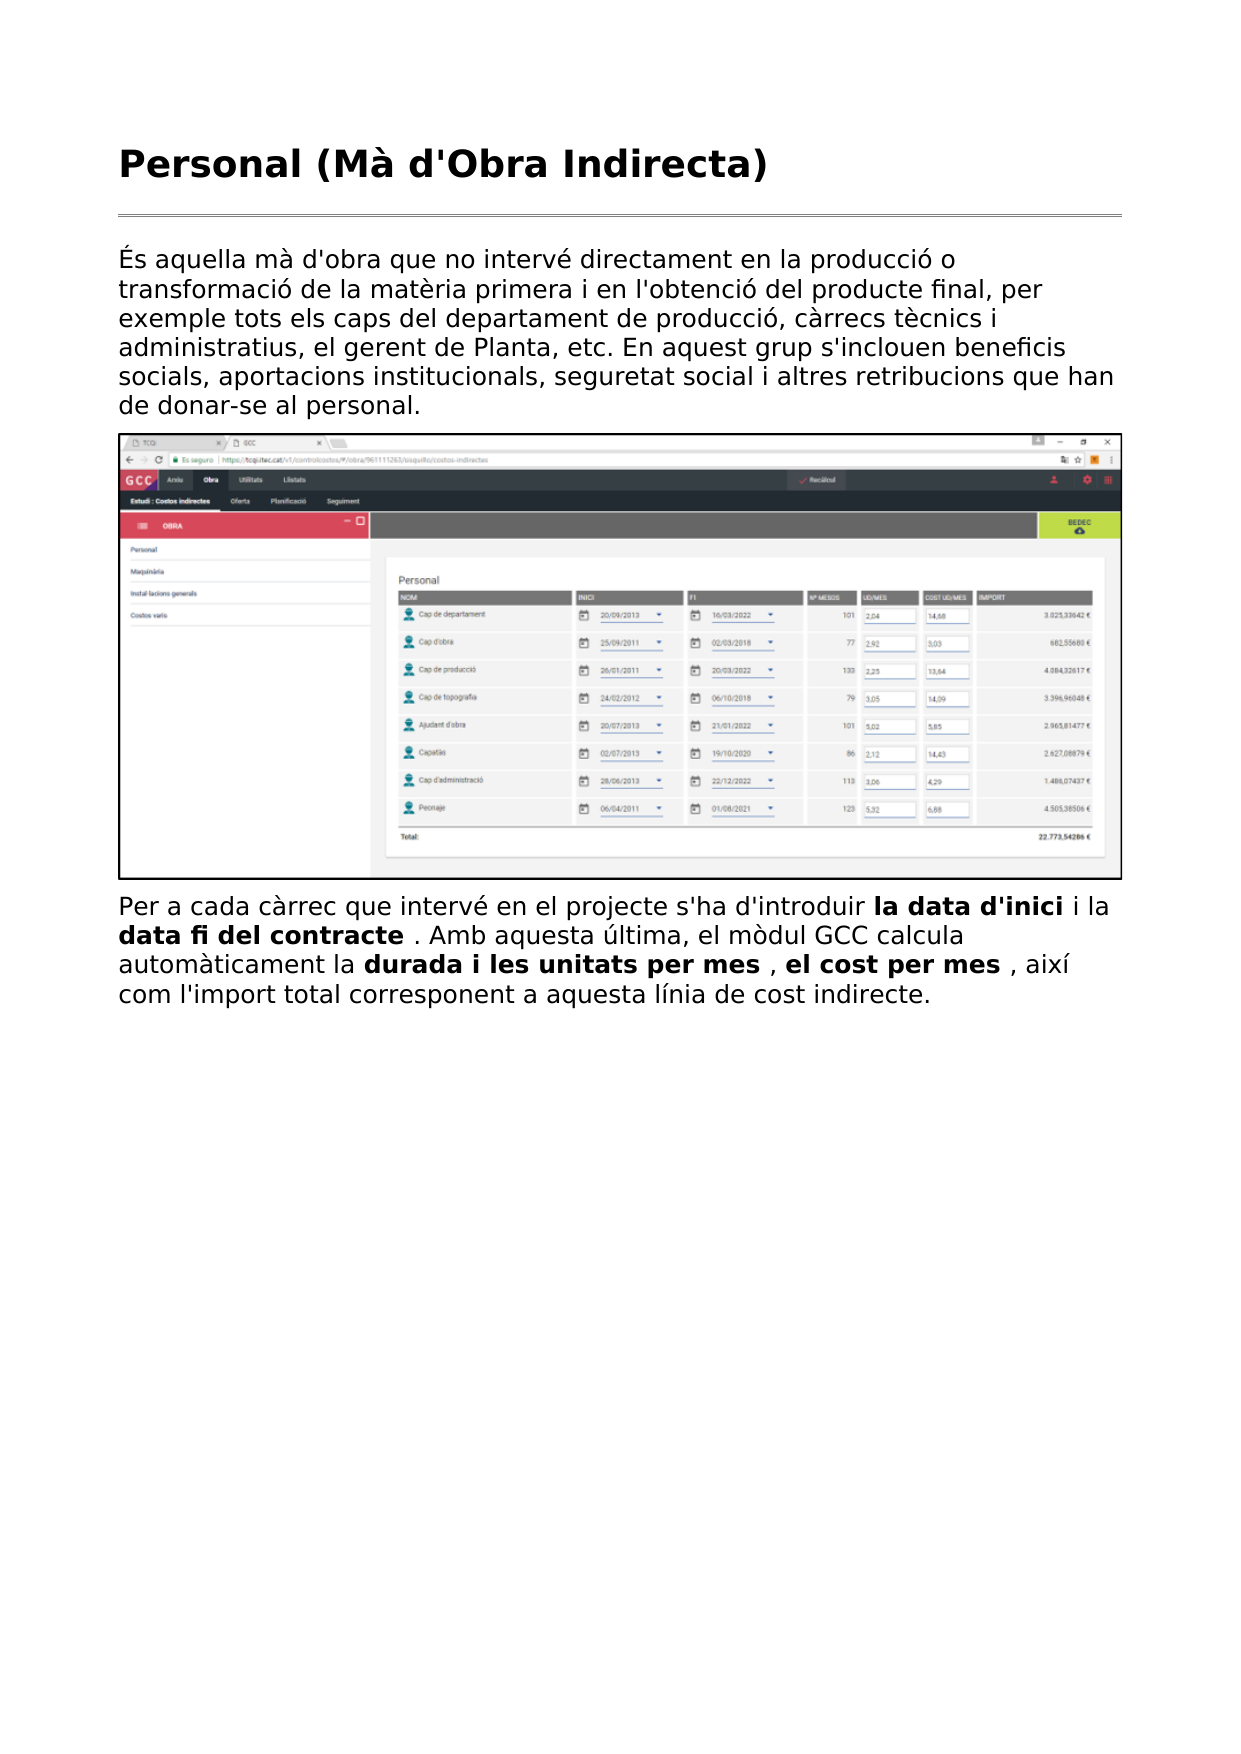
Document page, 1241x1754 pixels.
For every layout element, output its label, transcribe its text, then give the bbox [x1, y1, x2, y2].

subtitle Personal (Mà d'Obra Indirecta) [118, 143, 1122, 187]
picture [118, 433, 1123, 880]
text Per a cada càrrec que intervé en el projecte s'ha d'introduir la data d'inici i la data fi del contracte . Amb aquesta última, el mòdul GCC calcula automàticament la durada i les unitats per mes , el cost per mes , així com l'import total corresponent a aquesta línia de cost indirecte. [118, 892, 1122, 1009]
text És aquella mà d'obra que no intervé directament en la producció o transformació de la matèria primera i en l'obtenció del producte final, per exemple tots els caps del departament de producció, càrrecs tècnics i administratius, el gerent de Planta, etc. En aquest grup s'inclouen beneficis socials, aportacions institucionals, seguretat social i altres retribucions que han de donar-se al personal. [118, 246, 1122, 421]
